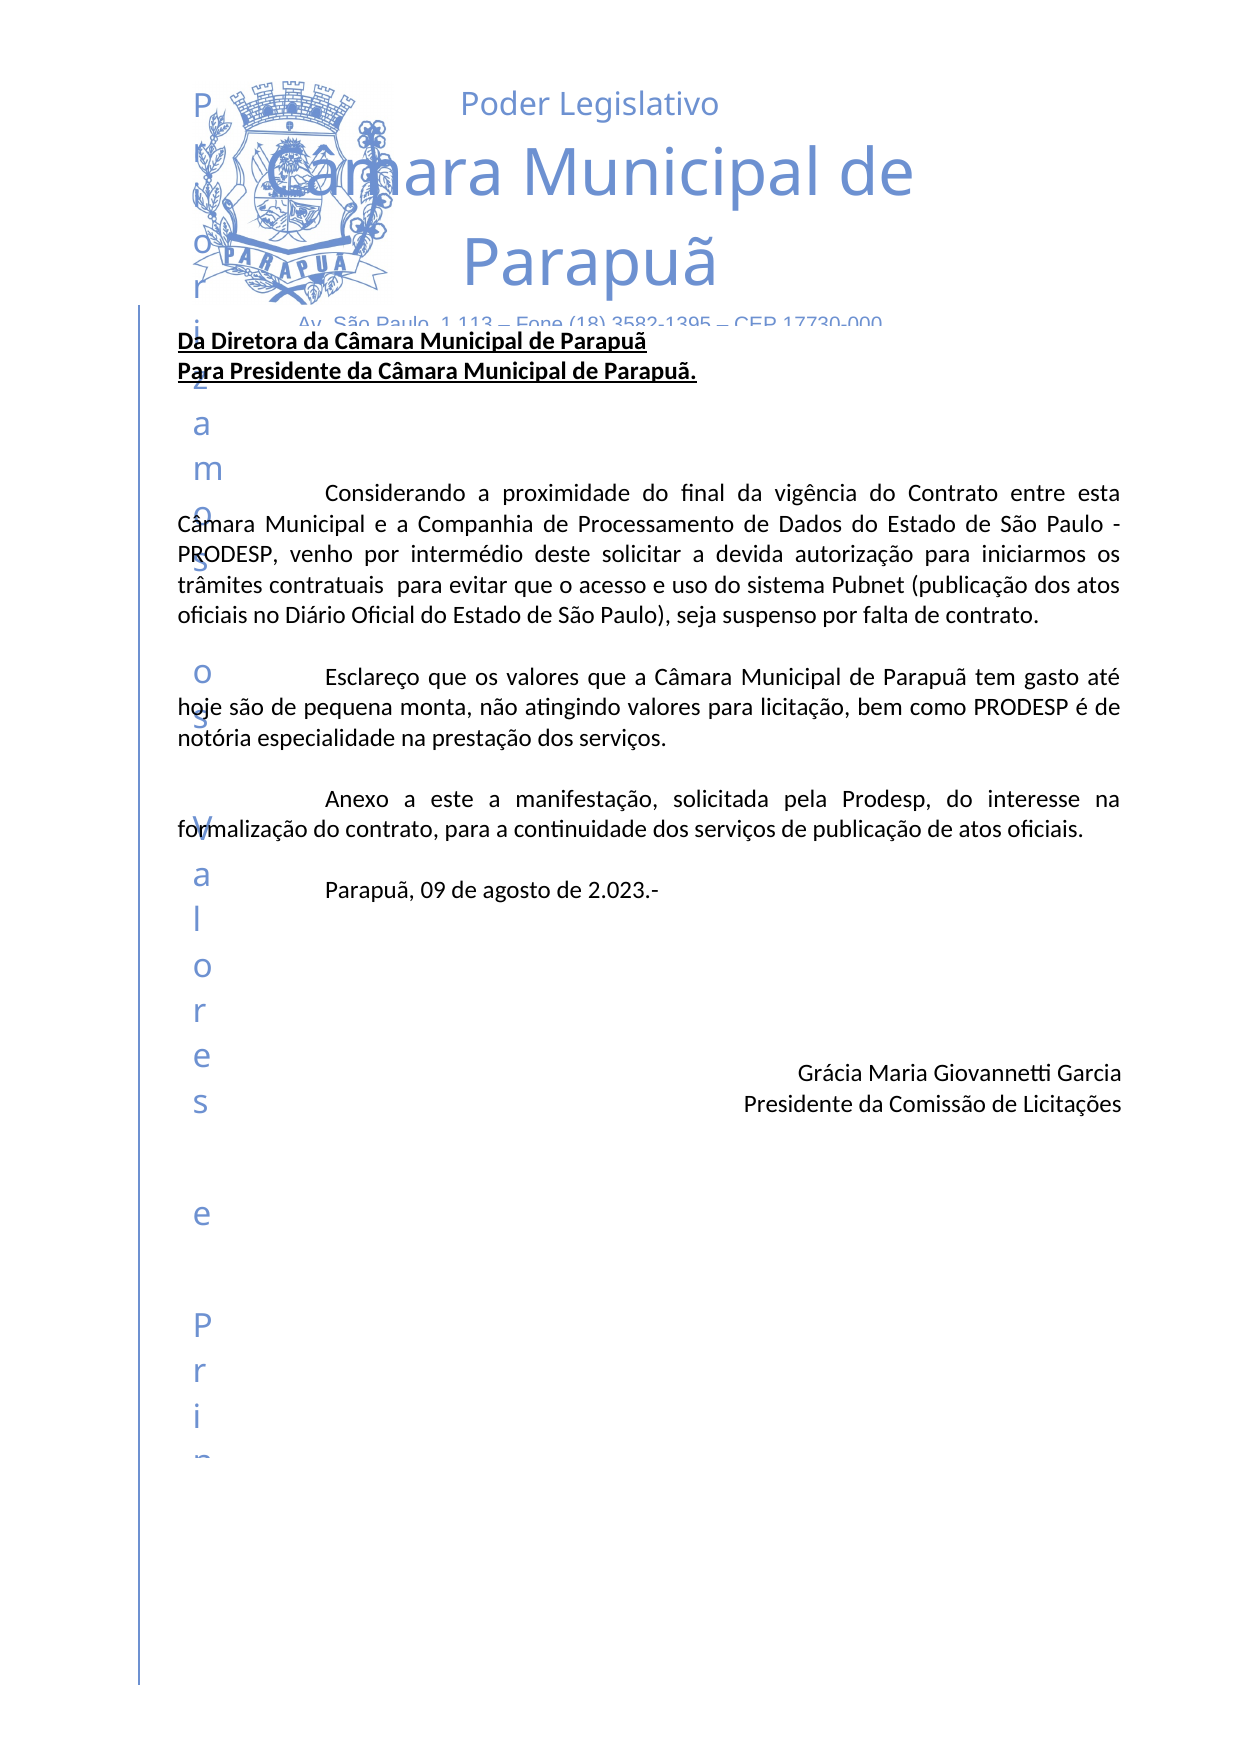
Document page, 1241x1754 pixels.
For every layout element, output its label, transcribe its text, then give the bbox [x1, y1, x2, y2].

text Presidente da Comissão de Licitações [177, 1088, 1122, 1118]
text Parapuã, 09 de agosto de 2.023.- [177, 874, 1122, 905]
text Para Presidente da Câmara Municipal de Parapuã. [177, 355, 1122, 386]
picture [192, 81, 395, 305]
text Da Diretora da Câmara Municipal de Parapuã [177, 325, 1122, 355]
text Grácia Maria Giovannetti Garcia [177, 1057, 1122, 1088]
text Considerando a proximidade do final da vigência do Contrato entre esta Câmara Municipal e a Companhia de Processamento de Dados do Estado de São Paulo - PRODESP, venho por intermédio deste solicitar a devida autorização para iniciarmos os trâmites contratuais para evitar que o acesso e uso do sistema Pubnet (publicação dos atos oficiais no Diário Oficial do Estado de São Paulo), seja suspenso por falta de contrato. [177, 477, 1122, 630]
text Anexo a este a manifestação, solicitada pela Prodesp, do interesse na formalização do contrato, para a continuidade dos serviços de publicação de atos oficiais. [177, 783, 1122, 844]
text Esclareço que os valores que a Câmara Municipal de Parapuã tem gasto até hoje são de pequena monta, não atingindo valores para licitação, bem como PRODESP é de notória especialidade na prestação dos serviços. [177, 661, 1122, 752]
